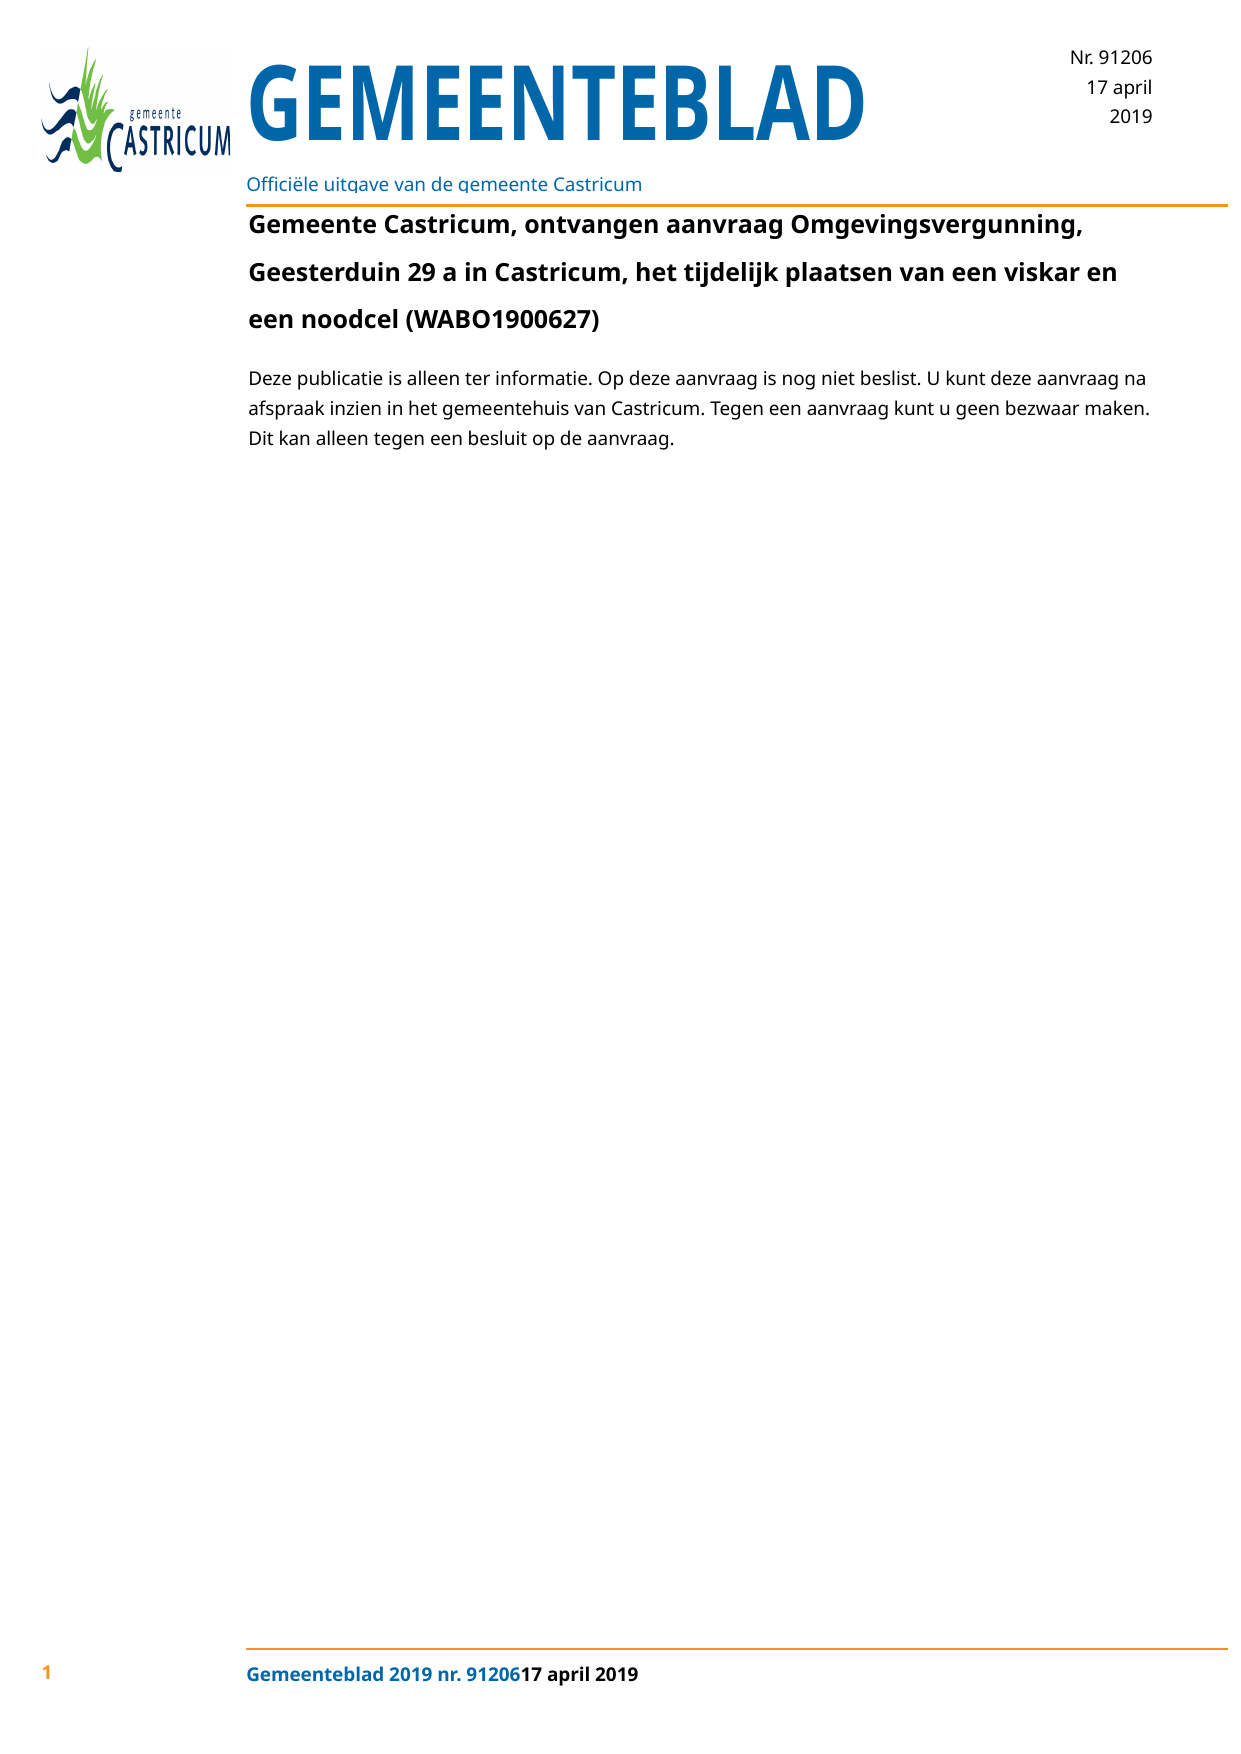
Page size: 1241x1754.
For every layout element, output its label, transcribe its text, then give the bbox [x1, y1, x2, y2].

text Deze publicatie is alleen ter informatie. Op deze aanvraag is nog niet beslist. U kunt deze aanvraag na afspraak inzien in het gemeentehuis van Castricum. Tegen een aanvraag kunt u geen bezwaar maken. Dit kan alleen tegen een besluit op de aanvraag. [248, 366, 1152, 450]
text Gemeente Castricum, ontvangen aanvraag Omgevingsvergunning, Geesterduin 29 a in Castricum, het tijdelijk plaatsen van een viskar en een noodcel (WABO1900627) [248, 207, 1152, 336]
picture [41, 47, 231, 172]
